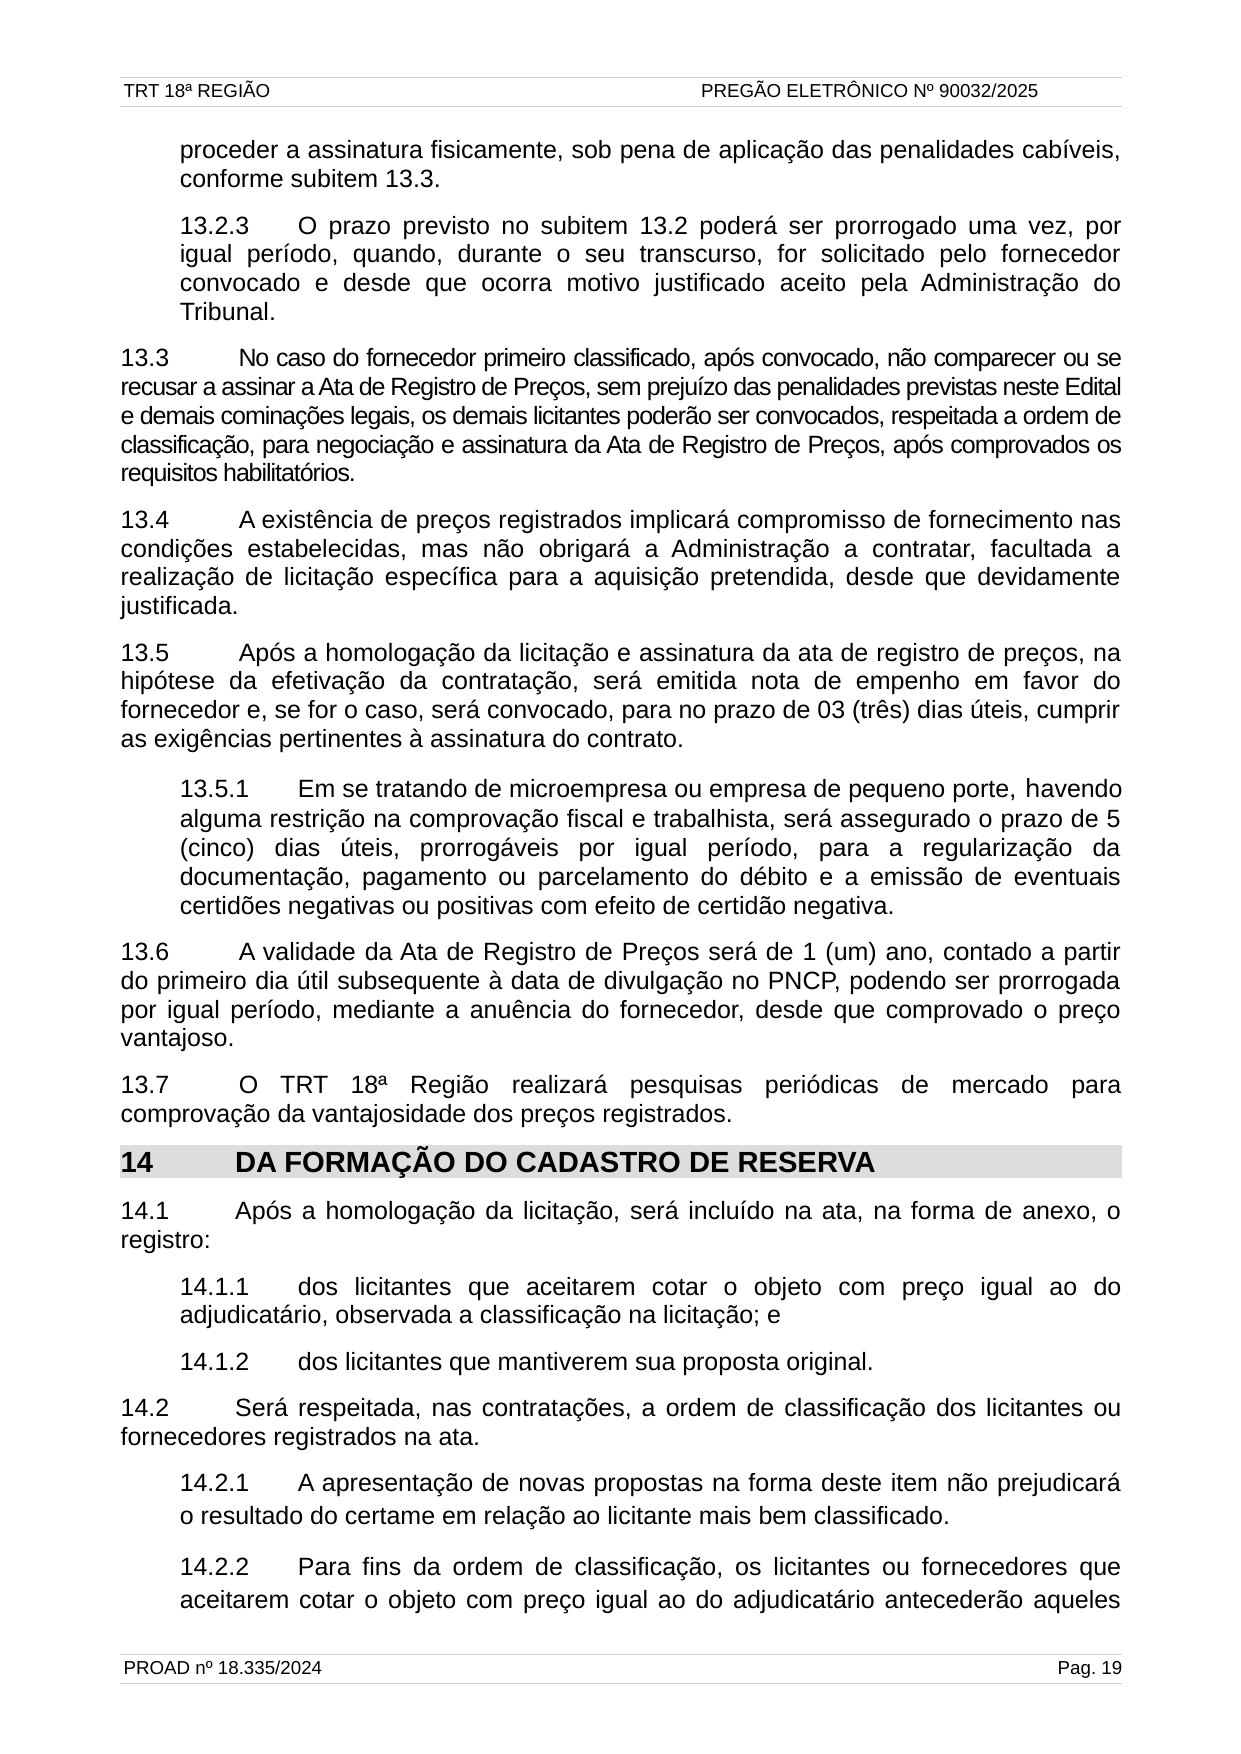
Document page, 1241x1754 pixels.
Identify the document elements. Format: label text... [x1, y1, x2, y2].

text 13.5.1 Em se tratando de microempresa ou empresa de pequeno porte, havendo alguma restrição na comprovação fiscal e trabalhista, será assegurado o prazo de 5 (cinco) dias úteis, prorrogáveis por igual período, para a regularização da documentação, pagamento ou parcelamento do débito e a emissão de eventuais certidões negativas ou positivas com efeito de certidão negativa. [179, 770, 1122, 919]
text 14.1.2 dos licitantes que mantiverem sua proposta original. [179, 1347, 1122, 1375]
text 13.4 A existência de preços registrados implicará compromisso de fornecimento nas condições estabelecidas, mas não obrigará a Administração a contratar, facultada a realização de licitação específica para a aquisição pretendida, desde que devidamente justificada. [120, 505, 1122, 620]
list 14.2.2 Para fins da ordem de classificação, os licitantes ou fornecedores que aceitarem cotar o objeto com preço igual ao do adjudicatário antecederão aqueles [179, 1552, 1122, 1614]
text 14.1.1 dos licitantes que aceitarem cotar o objeto com preço igual ao do adjudicatário, observada a classificação na licitação; e [179, 1271, 1122, 1329]
list 14.2.1 A apresentação de novas propostas na forma deste item não prejudicará o resultado do certame em relação ao licitante mais bem classificado. [179, 1468, 1122, 1530]
list 13.2.3 O prazo previsto no subitem 13.2 poderá ser prorrogado uma vez, por igual período, quando, durante o seu transcurso, for solicitado pelo fornecedor convocado e desde que ocorra motivo justificado aceito pela Administração do Tribunal. [179, 211, 1122, 326]
list proceder a assinatura fisicamente, sob pena de aplicação das penalidades cabíveis, conforme subitem 13.3. [179, 136, 1122, 193]
text 13.7 O TRT 18ª Região realizará pesquisas periódicas de mercado para comprovação da vantajosidade dos preços registrados. [120, 1070, 1122, 1127]
text 14 DA FORMAÇÃO DO CADASTRO DE RESERVA [120, 1145, 1122, 1178]
text 13.5 Após a homologação da licitação e assinatura da ata de registro de preços, na hipótese da efetivação da contratação, será emitida nota de empenho em favor do fornecedor e, se for o caso, será convocado, para no prazo de 03 (três) dias úteis, cumprir as exigências pertinentes à assinatura do contrato. [120, 638, 1122, 753]
list 13.3 No caso do fornecedor primeiro classificado, após convocado, não comparecer ou se recusar a assinar a Ata de Registro de Preços, sem prejuízo das penalidades previstas neste Edital e demais cominações legais, os demais licitantes poderão ser convocados, respeitada a ordem de classificação, para negociação e assinatura da Ata de Registro de Preços, após comprovados os requisitos habilitatórios. [120, 343, 1122, 487]
text 14.2 Será respeitada, nas contratações, a ordem de classificação dos licitantes ou fornecedores registrados na ata. [120, 1393, 1122, 1451]
text 13.6 A validade da Ata de Registro de Preços será de 1 (um) ano, contado a partir do primeiro dia útil subsequente à data de divulgação no PNCP, podendo ser prorrogada por igual período, mediante a anuência do fornecedor, desde que comprovado o preço vantajoso. [120, 937, 1122, 1052]
text 14.1 Após a homologação da licitação, será incluído na ata, na forma de anexo, o registro: [120, 1196, 1122, 1254]
